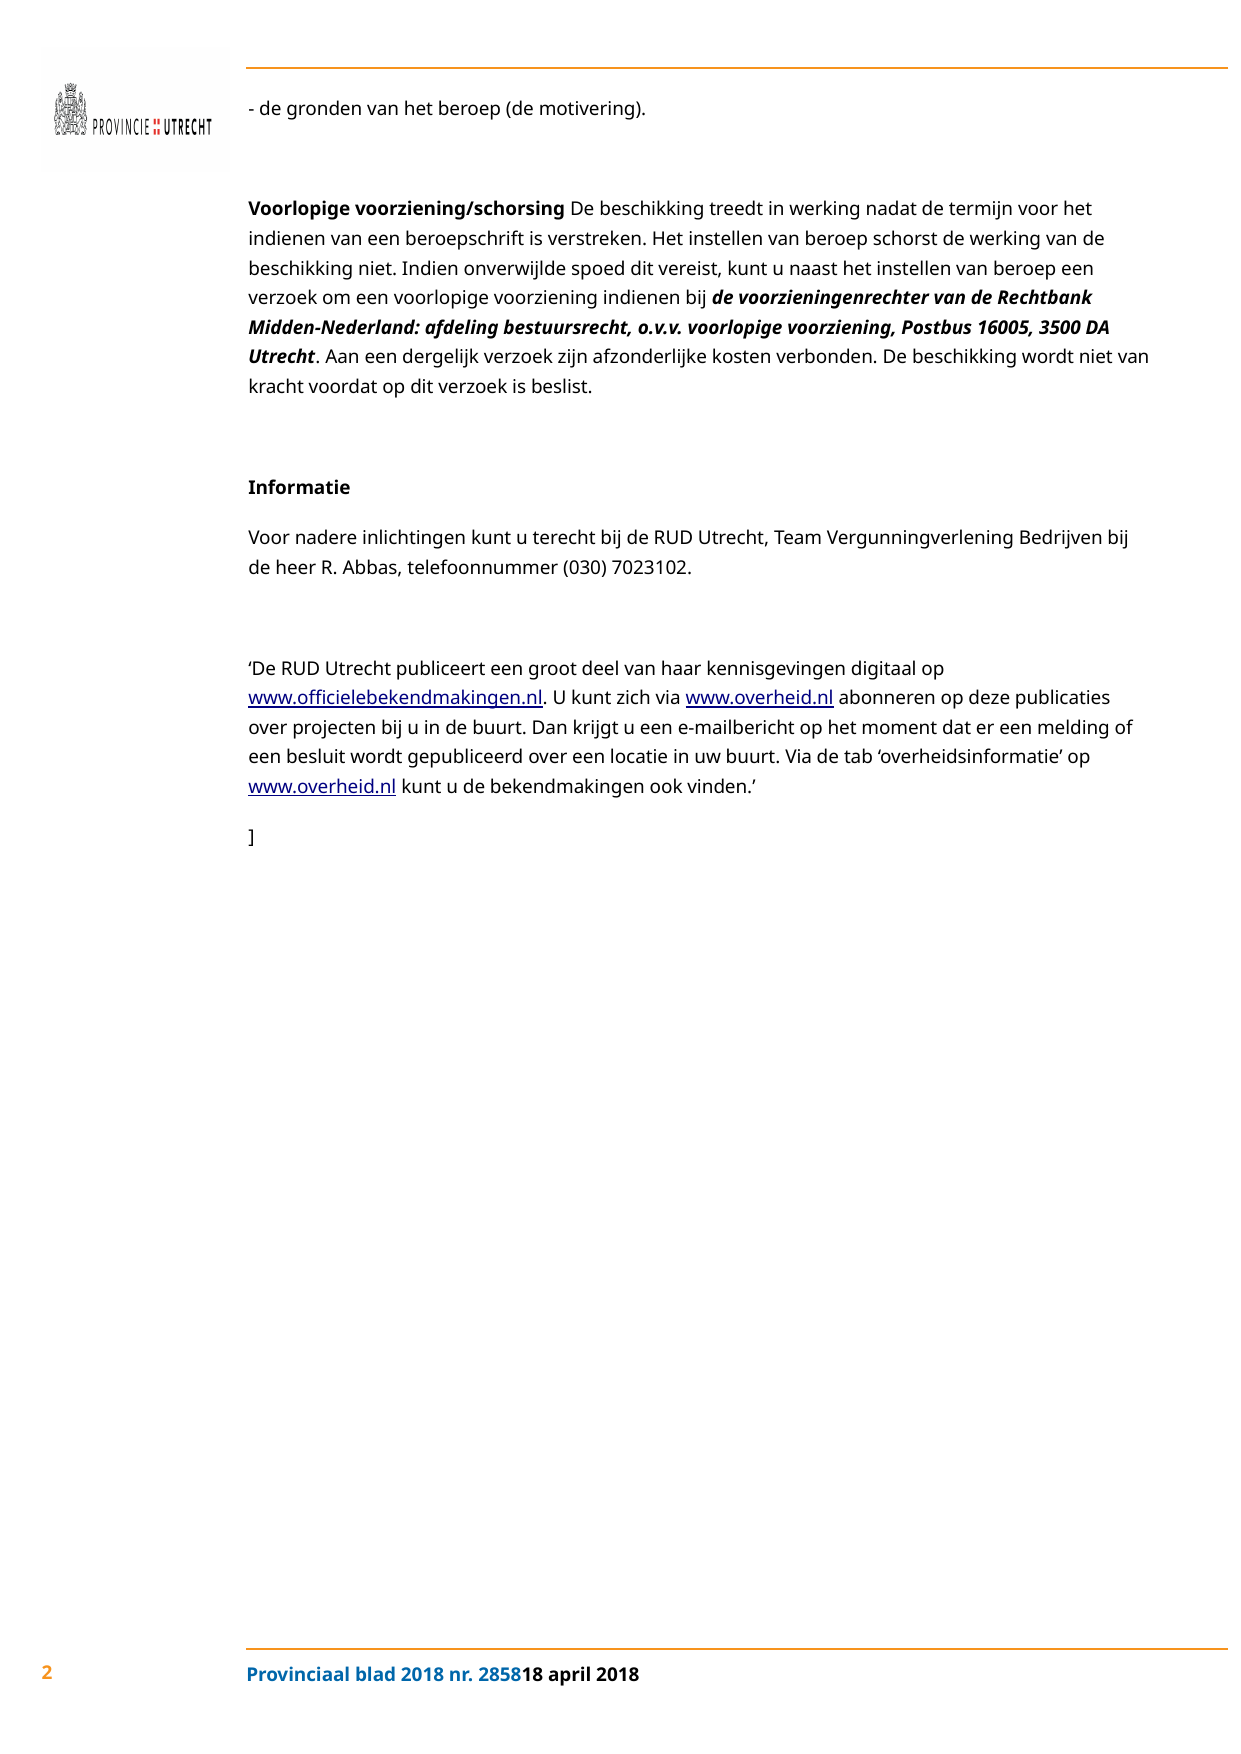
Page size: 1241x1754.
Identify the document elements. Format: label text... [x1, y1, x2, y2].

text ] [248, 823, 1152, 849]
text - de gronden van het beroep (de motivering). [248, 95, 1152, 121]
text ‘De RUD Utrecht publiceert een groot deel van haar kennisgevingen digitaal op www.officielebekendmakingen.nl. U kunt zich via www.overheid.nl abonneren op deze publicaties over projecten bij u in de buurt. Dan krijgt u een e-mailbericht op het moment dat er een melding of een besluit wordt gepubliceerd over een locatie in uw buurt. Via de tab ‘overheidsinformatie’ op www.overheid.nl kunt u de bekendmakingen ook vinden.’ [248, 655, 1152, 799]
text Informatie [248, 474, 1152, 500]
text Voorlopige voorziening/schorsing De beschikking treedt in werking nadat de termijn voor het indienen van een beroepschrift is verstreken. Het instellen van beroep schorst de werking van de beschikking niet. Indien onverwijlde spoed dit vereist, kunt u naast het instellen van beroep een verzoek om een voorlopige voorziening indienen bij de voorzieningenrechter van de Rechtbank Midden-Nederland: afdeling bestuursrecht, o.v.v. voorlopige voorziening, Postbus 16005, 3500 DA Utrecht. Aan een dergelijk verzoek zijn afzonderlijke kosten verbonden. De beschikking wordt niet van kracht voordat op dit verzoek is beslist. [248, 196, 1152, 399]
text Voor nadere inlichtingen kunt u terecht bij de RUD Utrecht, Team Vergunningverlening Bedrijven bij de heer R. Abbas, telefoonnummer (030) 7023102. [248, 524, 1152, 580]
picture [41, 47, 231, 172]
